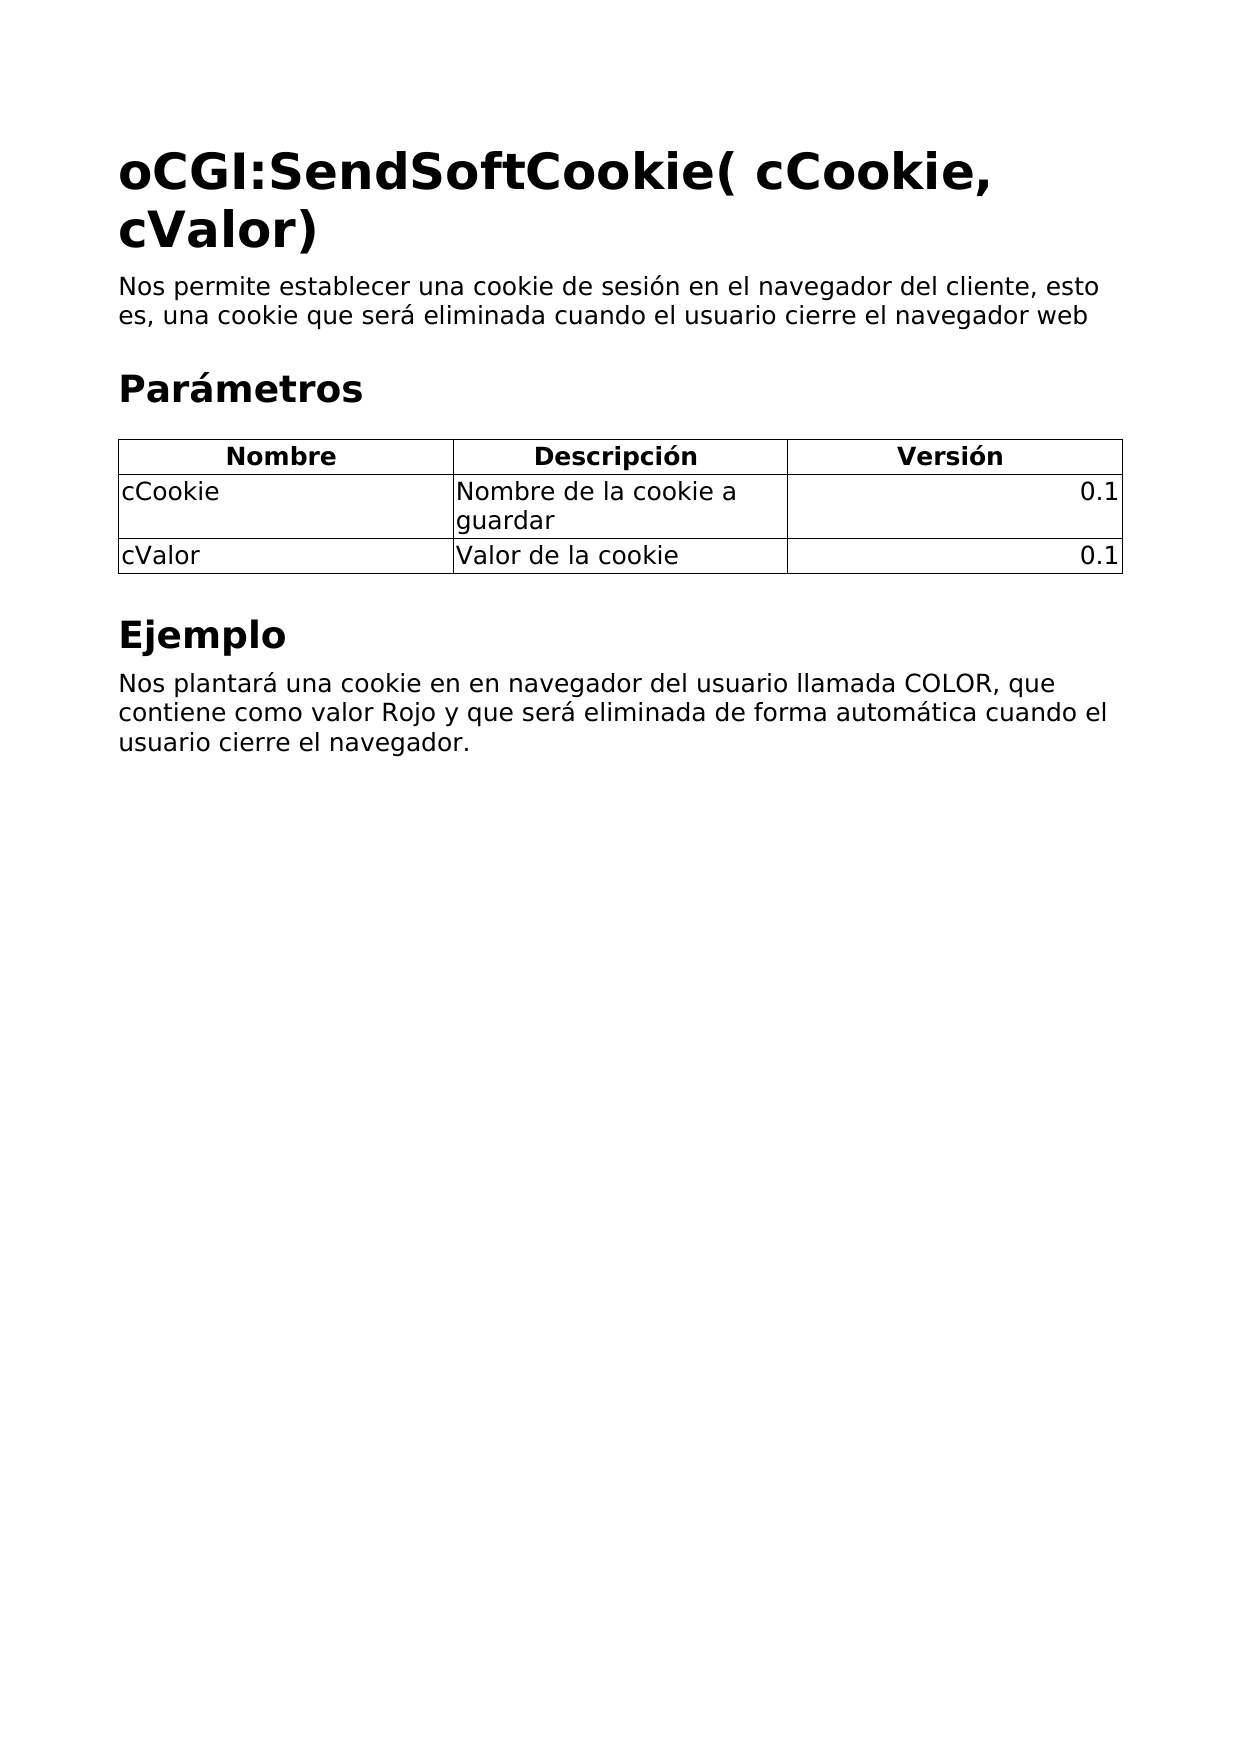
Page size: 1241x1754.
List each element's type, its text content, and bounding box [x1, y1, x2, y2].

table_cell cCookie [119, 475, 453, 538]
table_cell 0.1 [788, 475, 1122, 538]
subtitle oCGI:SendSoftCookie( cCookie, cValor) [118, 143, 1122, 259]
table_cell 0.1 [788, 539, 1122, 573]
subtitle Parámetros [118, 368, 1122, 412]
table_cell Nombre de la cookie a guardar [454, 475, 787, 538]
table_header Descripción [454, 440, 787, 474]
table_header Versión [788, 440, 1122, 474]
subtitle Ejemplo [118, 613, 1122, 657]
table_cell Valor de la cookie [454, 539, 787, 573]
table_header Nombre [119, 440, 453, 474]
table_cell cValor [119, 539, 453, 573]
text Nos plantará una cookie en en navegador del usuario llamada COLOR, que contiene como valor Rojo y que será eliminada de forma automática cuando el usuario cierre el navegador. [118, 669, 1122, 757]
text Nos permite establecer una cookie de sesión en el navegador del cliente, esto es, una cookie que será eliminada cuando el usuario cierre el navegador web [118, 272, 1122, 330]
